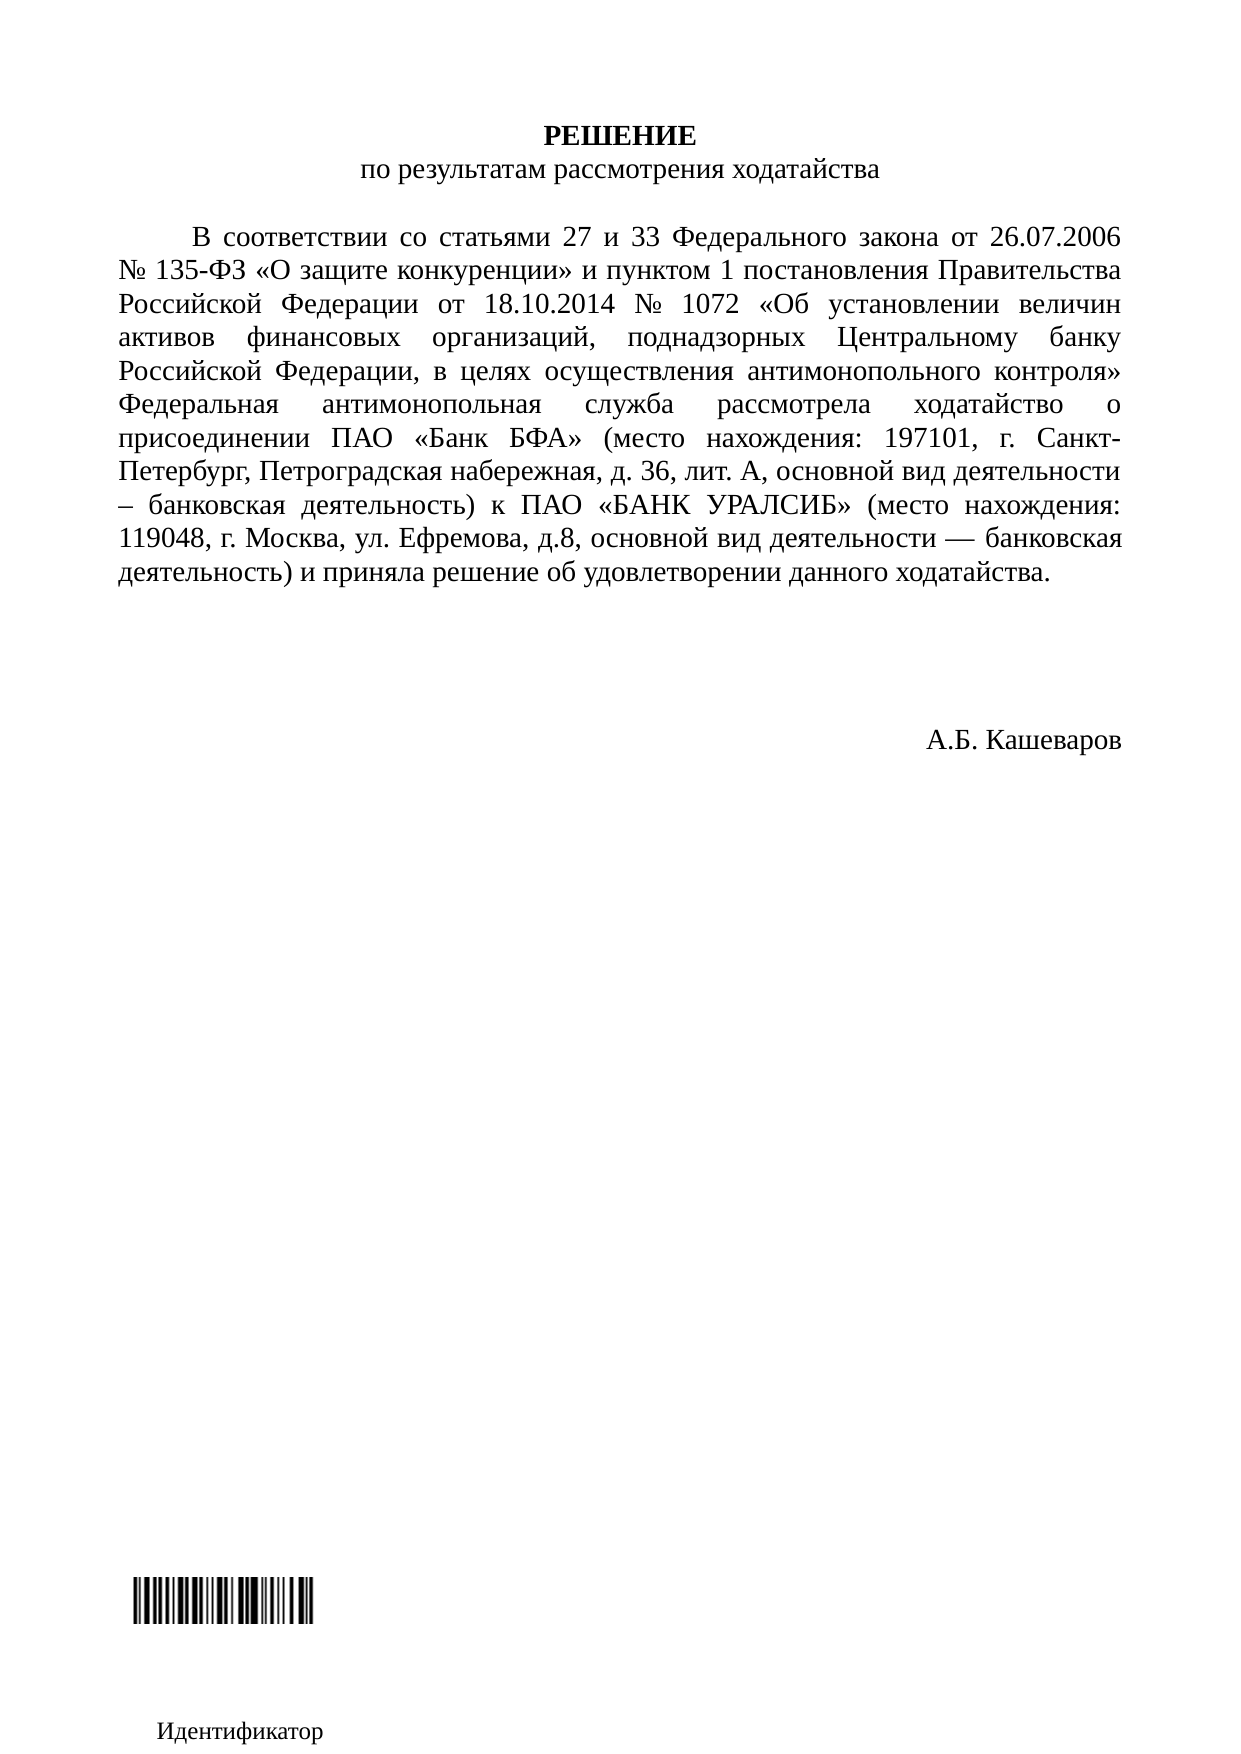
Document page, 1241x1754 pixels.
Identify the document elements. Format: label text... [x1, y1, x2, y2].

text по результатам рассмотрения ходатайства [118, 152, 1122, 185]
picture [118, 1577, 331, 1624]
text В соответствии со статьями 27 и 33 Федерального закона от 26.07.2006 № 135-ФЗ «О защите конкуренции» и пунктом 1 постановления Правительства Российской Федерации от 18.10.2014 № 1072 «Об установлении величин активов финансовых организаций, поднадзорных Центральному банку Российской Федерации, в целях осуществления антимонопольного контроля» Федеральная антимонопольная служба рассмотрела ходатайство о присоединении ПАО «Банк БФА» (место нахождения: 197101, г. Санкт- Петербург, Петроградская набережная, д. 36, лит. А, основной вид деятельности – банковская деятельность) к ПАО «БАНК УРАЛСИБ» (место нахождения: 119048, г. Москва, ул. Ефремова, д.8, основной вид деятельности — банковская деятельность) и приняла решение об удовлетворении данного ходатайства. [118, 219, 1122, 588]
text А.Б. Кашеваров [118, 722, 1122, 755]
text РЕШЕНИЕ [118, 118, 1122, 152]
